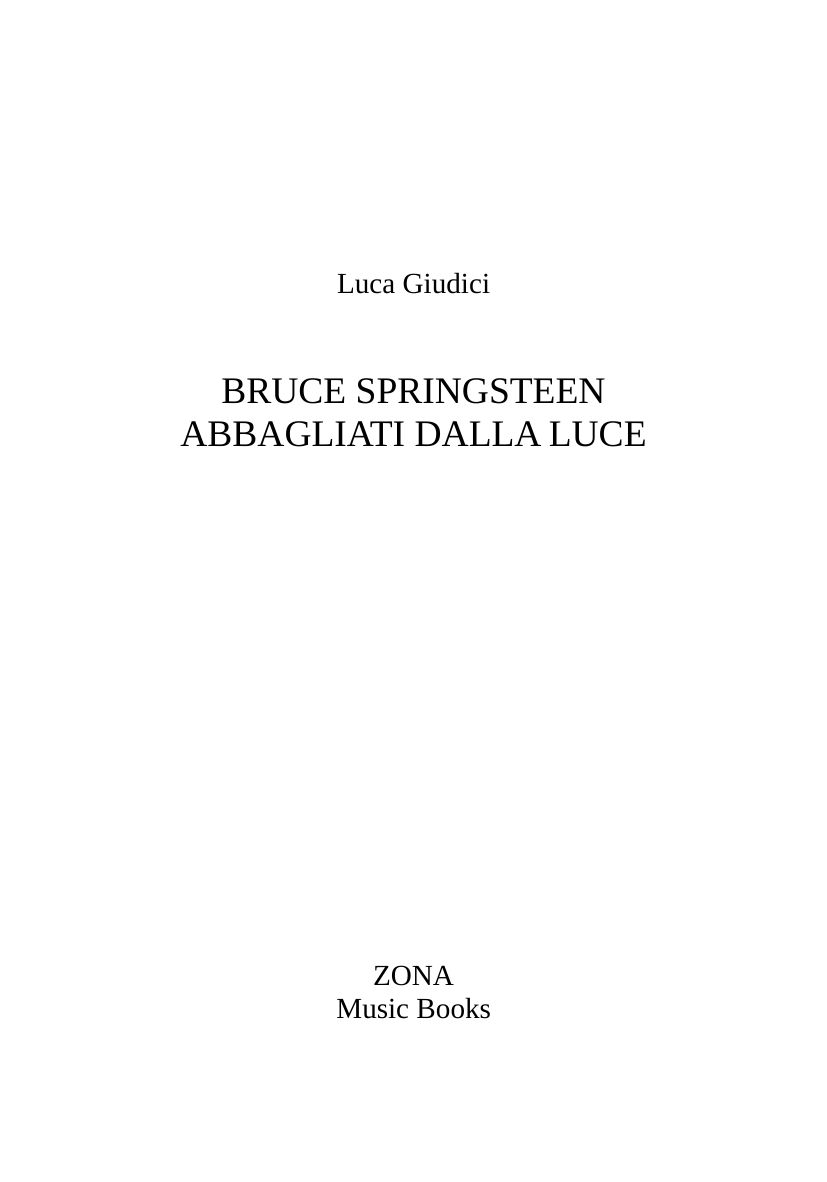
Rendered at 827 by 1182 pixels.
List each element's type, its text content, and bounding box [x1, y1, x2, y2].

text ABBAGLIATI DALLA LUCE [88, 412, 738, 455]
text Luca Giudici [88, 266, 738, 299]
text Zona Music Books [88, 958, 738, 1025]
text BRUCE SPRINGSTEEN [88, 369, 738, 412]
